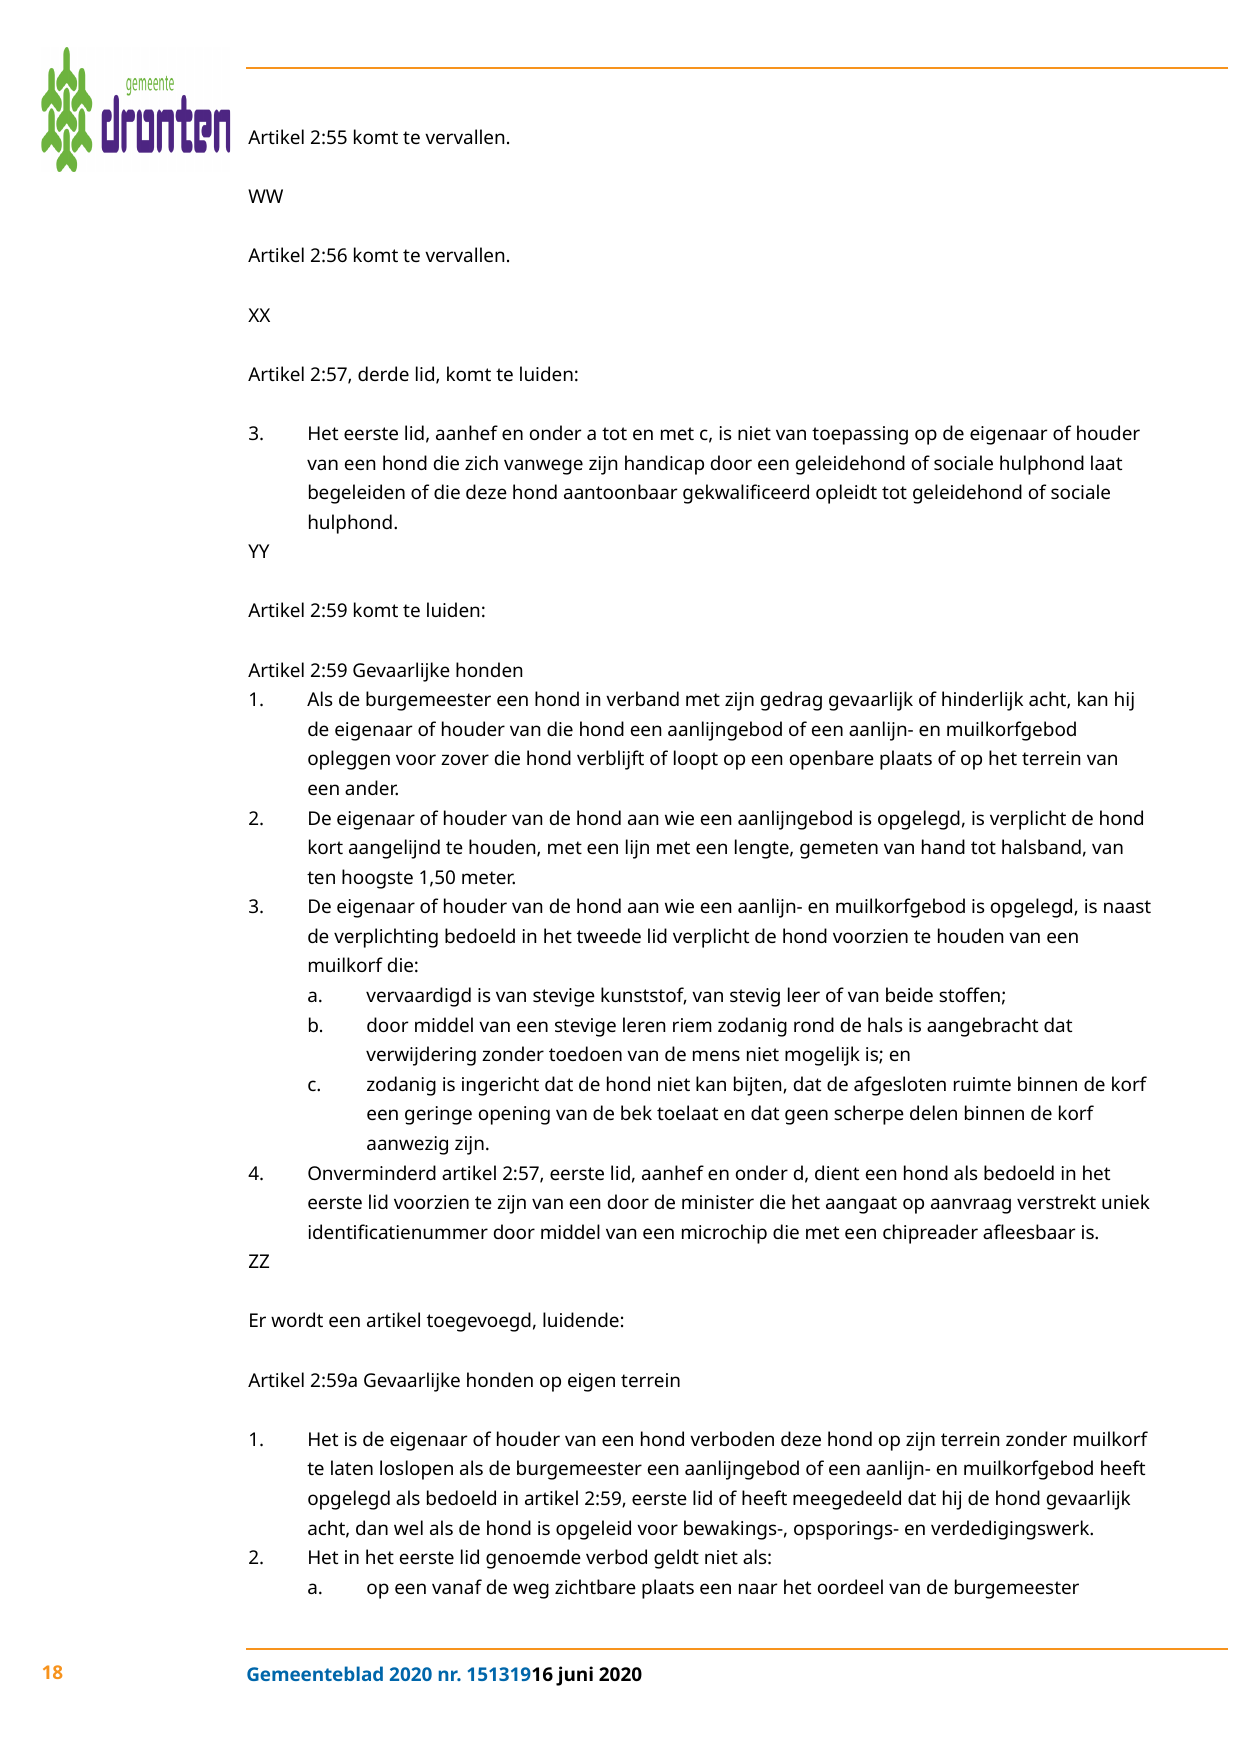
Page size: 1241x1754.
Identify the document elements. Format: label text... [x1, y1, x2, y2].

text Artikel 2:56 komt te vervallen. [248, 243, 1152, 268]
list vervaardigd is van stevige kunststof, van stevig leer of van beide stoffen; [307, 982, 1152, 1008]
list op een vanaf de weg zichtbare plaats een naar het oordeel van de burgemeester [307, 1574, 1152, 1600]
list De eigenaar of houder van de hond aan wie een aanlijn- en muilkorfgebod is opgelegd, is naast de verplichting bedoeld in het tweede lid verplicht de hond voorzien te houden van een muilkorf die: [248, 893, 1152, 978]
text YY [248, 538, 1152, 564]
list door middel van een stevige leren riem zodanig rond de hals is aangebracht dat verwijdering zonder toedoen van de mens niet mogelijk is; en [307, 1012, 1152, 1067]
text Artikel 2:55 komt te vervallen. [248, 124, 1152, 150]
list Als de burgemeester een hond in verband met zijn gedrag gevaarlijk of hinderlijk acht, kan hij de eigenaar of houder van die hond een aanlijngebod of een aanlijn- en muilkorfgebod opleggen voor zover die hond verblijft of loopt op een openbare plaats of op het terrein van een ander. [248, 686, 1152, 801]
text Artikel 2:59a Gevaarlijke honden op eigen terrein [248, 1367, 1152, 1393]
list De eigenaar of houder van de hond aan wie een aanlijngebod is opgelegd, is verplicht de hond kort aangelijnd te houden, met een lijn met een lengte, gemeten van hand tot halsband, van ten hoogste 1,50 meter. [248, 805, 1152, 890]
text XX [248, 302, 1152, 328]
text Artikel 2:59 Gevaarlijke honden [248, 657, 1152, 683]
list Het eerste lid, aanhef en onder a tot en met c, is niet van toepassing op de eigenaar of houder van een hond die zich vanwege zijn handicap door een geleidehond of sociale hulphond laat begeleiden of die deze hond aantoonbaar gekwalificeerd opleidt tot geleidehond of sociale hulphond. [248, 420, 1152, 535]
list Het is de eigenaar of houder van een hond verboden deze hond op zijn terrein zonder muilkorf te laten loslopen als de burgemeester een aanlijngebod of een aanlijn- en muilkorfgebod heeft opgelegd als bedoeld in artikel 2:59, eerste lid of heeft meegedeeld dat hij de hond gevaarlijk acht, dan wel als de hond is opgeleid voor bewakings-, opsporings- en verdedigingswerk. [248, 1426, 1152, 1541]
list Onverminderd artikel 2:57, eerste lid, aanhef en onder d, dient een hond als bedoeld in het eerste lid voorzien te zijn van een door de minister die het aangaat op aanvraag verstrekt uniek identificatienummer door middel van een microchip die met een chipreader afleesbaar is. [248, 1160, 1152, 1245]
picture [41, 47, 231, 172]
list zodanig is ingericht dat de hond niet kan bijten, dat de afgesloten ruimte binnen de korf een geringe opening van de bek toelaat en dat geen scherpe delen binnen de korf aanwezig zijn. [307, 1071, 1152, 1156]
list Het in het eerste lid genoemde verbod geldt niet als: [248, 1544, 1152, 1570]
text WW [248, 183, 1152, 209]
text ZZ [248, 1248, 1152, 1274]
text Artikel 2:57, derde lid, komt te luiden: [248, 361, 1152, 387]
text Er wordt een artikel toegevoegd, luidende: [248, 1308, 1152, 1333]
text Artikel 2:59 komt te luiden: [248, 598, 1152, 623]
